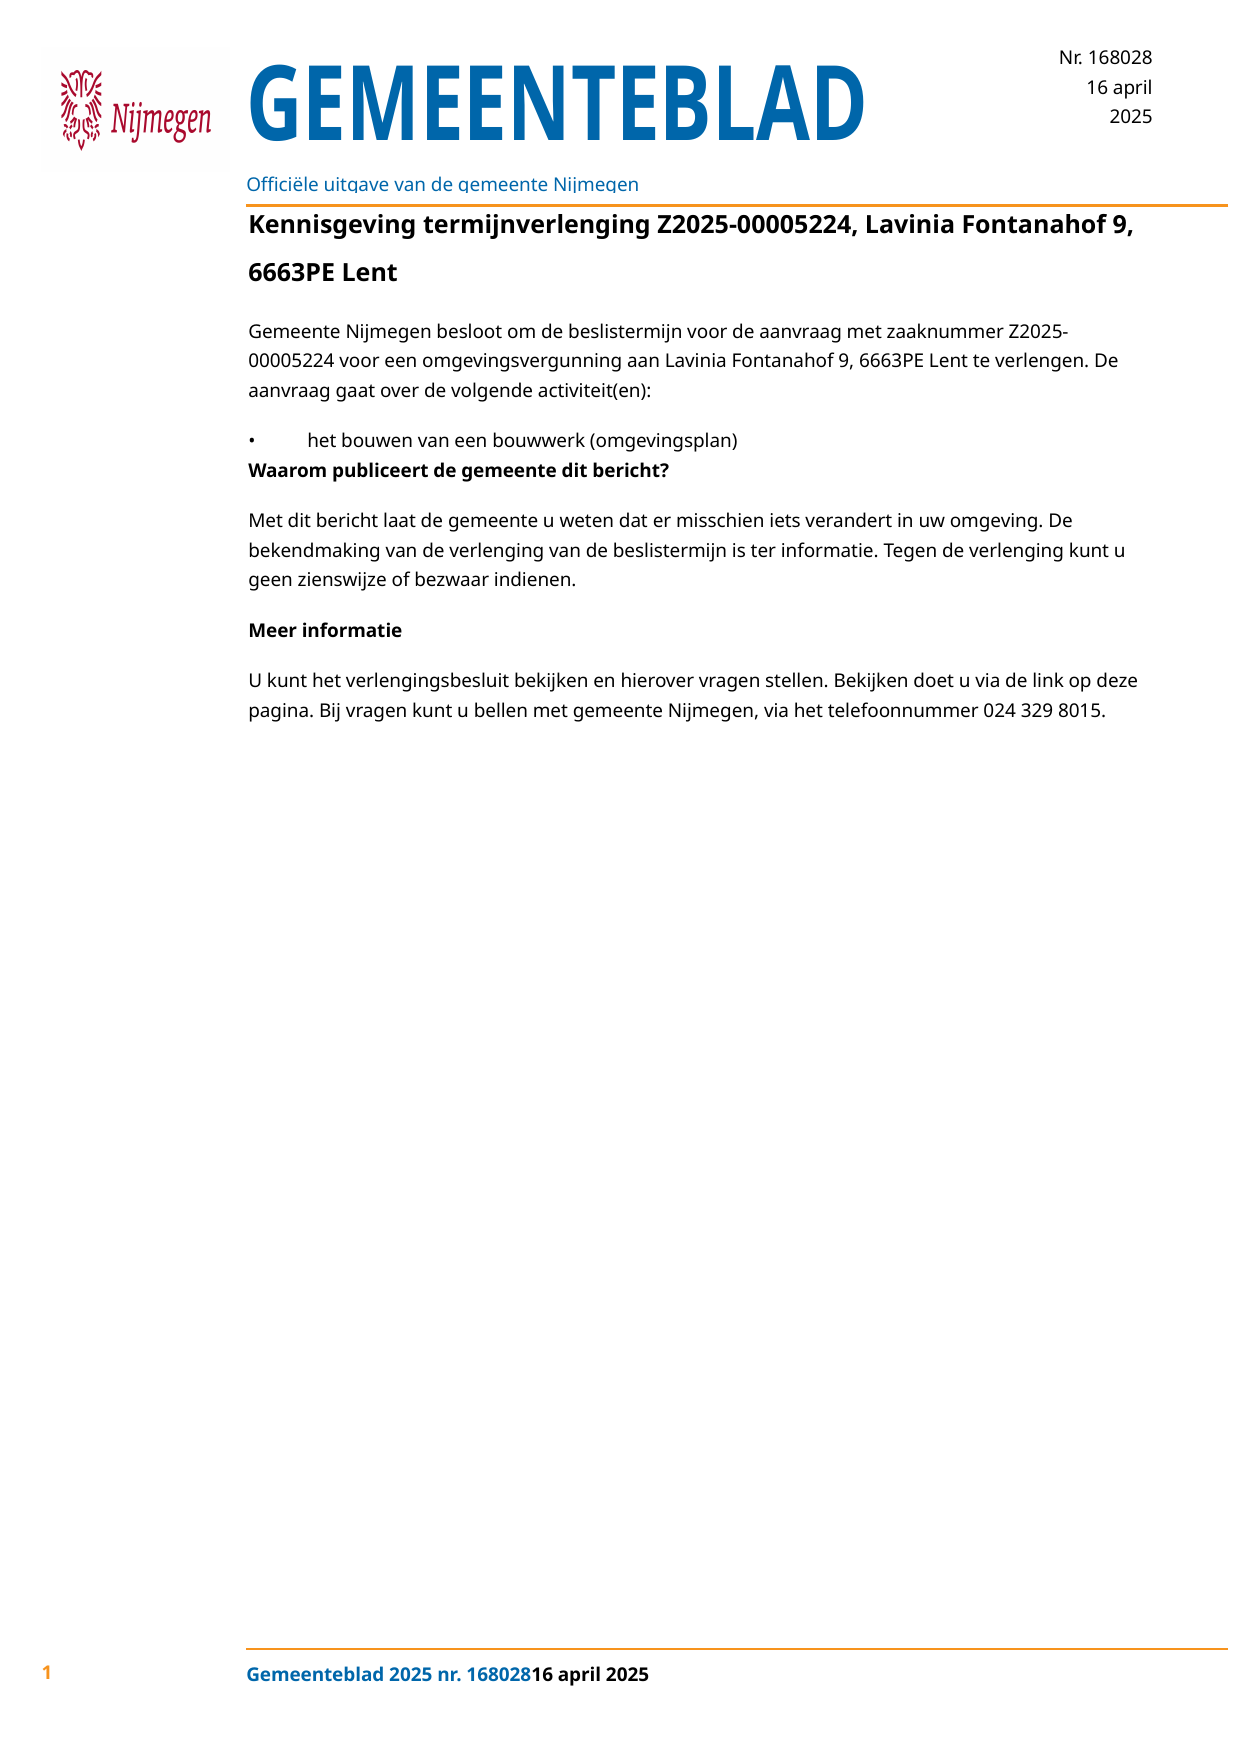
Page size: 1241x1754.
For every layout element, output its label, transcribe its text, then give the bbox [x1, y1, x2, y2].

text Waarom publiceert de gemeente dit bericht? [248, 457, 1152, 483]
text U kunt het verlengingsbesluit bekijken en hierover vragen stellen. Bekijken doet u via de link op deze pagina. Bij vragen kunt u bellen met gemeente Nijmegen, via het telefoonnummer 024 329 8015. [248, 667, 1152, 723]
text Kennisgeving termijnverlenging Z2025-00005224, Lavinia Fontanahof 9, 6663PE Lent [248, 207, 1152, 288]
picture [41, 47, 231, 172]
text Gemeente Nijmegen besloot om de beslistermijn voor de aanvraag met zaaknummer Z2025-00005224 voor een omgevingsvergunning aan Lavinia Fontanahof 9, 6663PE Lent te verlengen. De aanvraag gaat over de volgende activiteit(en): [248, 318, 1152, 403]
text Met dit bericht laat de gemeente u weten dat er misschien iets verandert in uw omgeving. De bekendmaking van de verlenging van de beslistermijn is ter informatie. Tegen de verlenging kunt u geen zienswijze of bezwaar indienen. [248, 507, 1152, 592]
text Meer informatie [248, 617, 1152, 643]
list het bouwen van een bouwwerk (omgevingsplan) [248, 427, 1152, 453]
